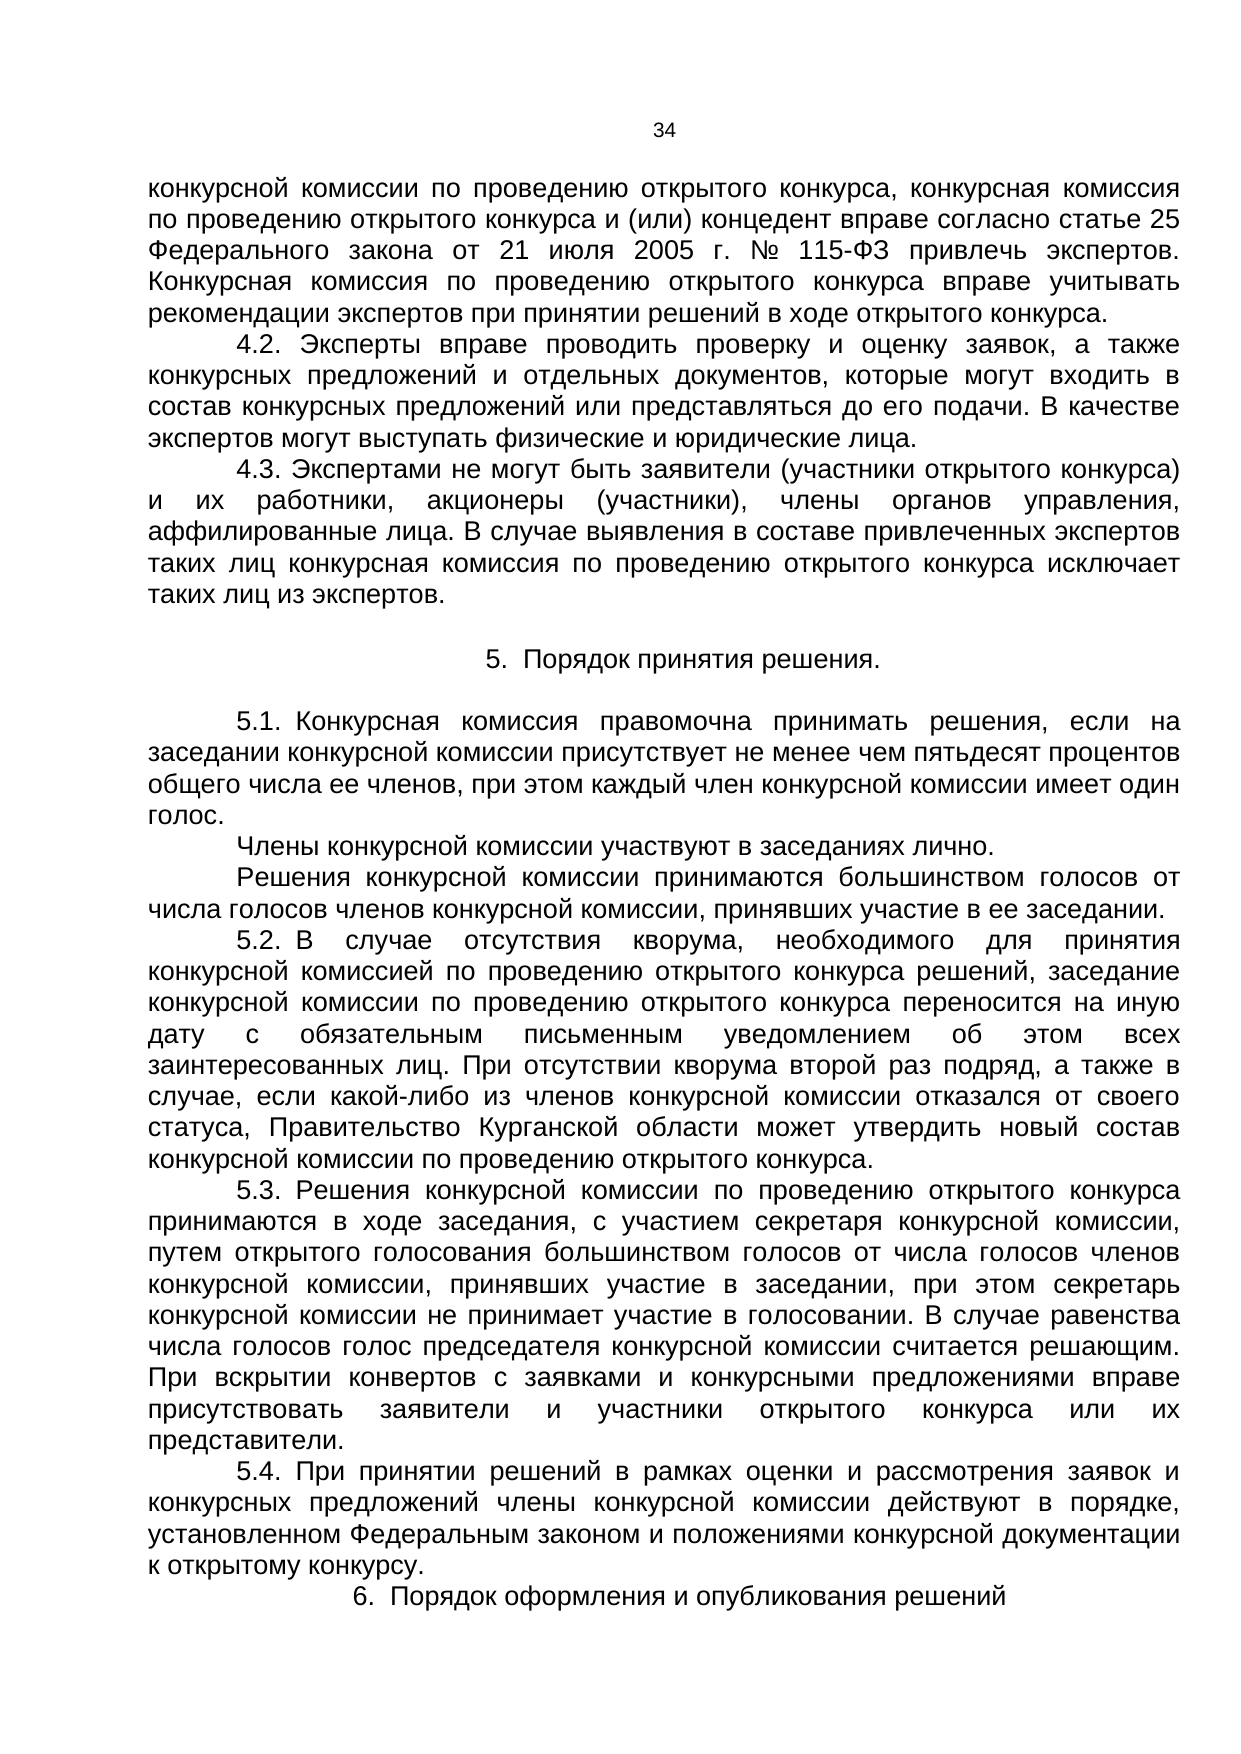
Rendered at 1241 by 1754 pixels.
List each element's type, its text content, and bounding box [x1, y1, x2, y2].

text 5.3. Решения конкурсной комиссии по проведению открытого конкурса принимаются в ходе заседания, с участием секретаря конкурсной комиссии, путем открытого голосования большинством голосов от числа голосов членов конкурсной комиссии, принявших участие в заседании, при этом секретарь конкурсной комиссии не принимает участие в голосовании. В случае равенства числа голосов голос председателя конкурсной комиссии считается решающим. При вскрытии конвертов с заявками и конкурсными предложениями вправе присутствовать заявители и участники открытого конкурса или их представители. [148, 1174, 1181, 1455]
text Решения конкурсной комиссии принимаются большинством голосов от числа голосов членов конкурсной комиссии, принявших участие в ее заседании. [148, 861, 1181, 924]
text 5.4. При принятии решений в рамках оценки и рассмотрения заявок и конкурсных предложений члены конкурсной комиссии действуют в порядке, установленном Федеральным законом и положениями конкурсной документации к открытому конкурсу. [148, 1455, 1181, 1580]
text конкурсной комиссии по проведению открытого конкурса, конкурсная комиссия по проведению открытого конкурса и (или) концедент вправе согласно статье 25 Федерального закона от 21 июля 2005 г. № 115-ФЗ привлечь экспертов. Конкурсная комиссия по проведению открытого конкурса вправе учитывать рекомендации экспертов при принятии решений в ходе открытого конкурса. [148, 172, 1181, 328]
text Члены конкурсной комиссии участвуют в заседаниях лично. [148, 830, 1181, 861]
list Порядок принятия решения. [185, 643, 1181, 674]
text 4.3. Экспертами не могут быть заявители (участники открытого конкурса) и их работники, акционеры (участники), члены органов управления, аффилированные лица. В случае выявления в составе привлеченных экспертов таких лиц конкурсная комиссия по проведению открытого конкурса исключает таких лиц из экспертов. [148, 453, 1181, 609]
text 5.1. Конкурсная комиссия правомочна принимать решения, если на заседании конкурсной комиссии присутствует не менее чем пятьдесят процентов общего числа ее членов, при этом каждый член конкурсной комиссии имеет один голос. [148, 705, 1181, 830]
text 5.2. В случае отсутствия кворума, необходимого для принятия конкурсной комиссией по проведению открытого конкурса решений, заседание конкурсной комиссии по проведению открытого конкурса переносится на иную дату с обязательным письменным уведомлением об этом всех заинтересованных лиц. При отсутствии кворума второй раз подряд, а также в случае, если какой-либо из членов конкурсной комиссии отказался от своего статуса, Правительство Курганской области может утвердить новый состав конкурсной комиссии по проведению открытого конкурса. [148, 924, 1181, 1174]
text 4.2. Эксперты вправе проводить проверку и оценку заявок, а также конкурсных предложений и отдельных документов, которые могут входить в состав конкурсных предложений или представляться до его подачи. В качестве экспертов могут выступать физические и юридические лица. [148, 328, 1181, 453]
list Порядок оформления и опубликования решений [185, 1580, 1181, 1611]
